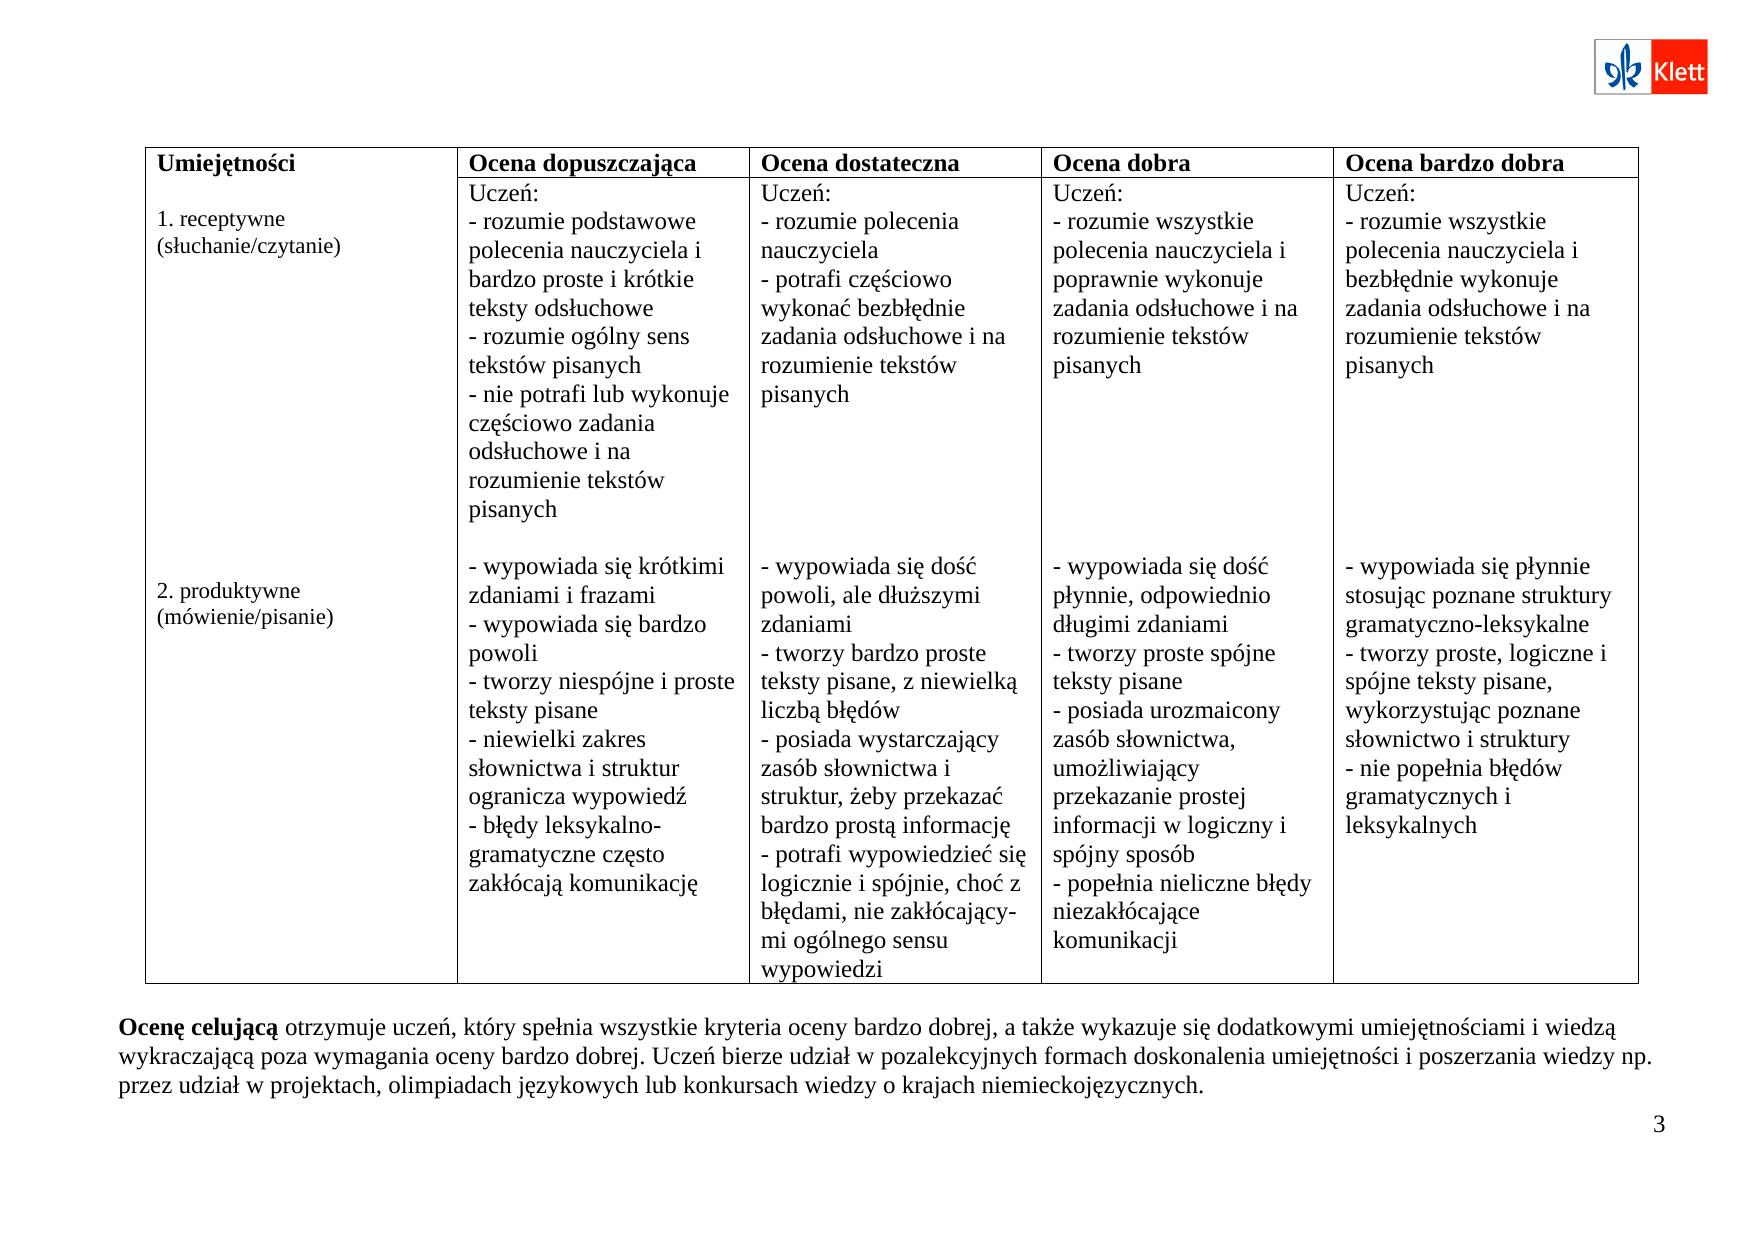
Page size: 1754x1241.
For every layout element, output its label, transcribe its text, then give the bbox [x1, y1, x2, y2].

table_header Ocena bardzo dobra [1334, 148, 1638, 177]
table_header Umiejętności 1. receptywne (słuchanie/czytanie) 2. produktywne (mówienie/pisanie) [146, 148, 457, 983]
table_header Ocena dobra [1042, 148, 1333, 177]
table_header Ocena dopuszczająca [458, 148, 749, 177]
table_cell Uczeń: - rozumie wszystkie polecenia nauczyciela i bezbłędnie wykonuje zadania odsłuchowe i na rozumienie tekstów pisanych - wypowiada się płynnie stosując poznane struktury gramatyczno-leksykalne - tworzy proste, logiczne i spójne teksty pisane, wykorzystując poznane słownictwo i struktury - nie popełnia błędów gramatycznych i leksykalnych [1334, 178, 1638, 983]
table_cell Uczeń: - rozumie podstawowe polecenia nauczyciela i bardzo proste i krótkie teksty odsłuchowe - rozumie ogólny sens tekstów pisanych - nie potrafi lub wykonuje częściowo zadania odsłuchowe i na rozumienie tekstów pisanych - wypowiada się krótkimi zdaniami i frazami - wypowiada się bardzo powoli - tworzy niespójne i proste teksty pisane - niewielki zakres słownictwa i struktur ogranicza wypowiedź - błędy leksykalno-gramatyczne często zakłócają komunikację [458, 178, 749, 983]
table_cell Uczeń: - rozumie polecenia nauczyciela - potrafi częściowo wykonać bezbłędnie zadania odsłuchowe i na rozumienie tekstów pisanych - wypowiada się dość powoli, ale dłuższymi zdaniami - tworzy bardzo proste teksty pisane, z niewielką liczbą błędów - posiada wystarczający zasób słownictwa i struktur, żeby przekazać bardzo prostą informację - potrafi wypowiedzieć się logicznie i spójnie, choć z błędami, nie zakłócający-mi ogólnego sensu wypowiedzi [750, 178, 1041, 983]
table_cell Uczeń: - rozumie wszystkie polecenia nauczyciela i poprawnie wykonuje zadania odsłuchowe i na rozumienie tekstów pisanych - wypowiada się dość płynnie, odpowiednio długimi zdaniami - tworzy proste spójne teksty pisane - posiada urozmaicony zasób słownictwa, umożliwiający przekazanie prostej informacji w logiczny i spójny sposób - popełnia nieliczne błędy niezakłócające komunikacji [1042, 178, 1333, 983]
text Ocenę celującą otrzymuje uczeń, który spełnia wszystkie kryteria oceny bardzo dobrej, a także wykazuje się dodatkowymi umiejętnościami i wiedzą wykraczającą poza wymagania oceny bardzo dobrej. Uczeń bierze udział w pozalekcyjnych formach doskonalenia umiejętności i poszerzania wiedzy np. przez udział w projektach, olimpiadach językowych lub konkursach wiedzy o krajach niemieckojęzycznych. [118, 1012, 1665, 1099]
table_header Ocena dostateczna [750, 148, 1041, 177]
